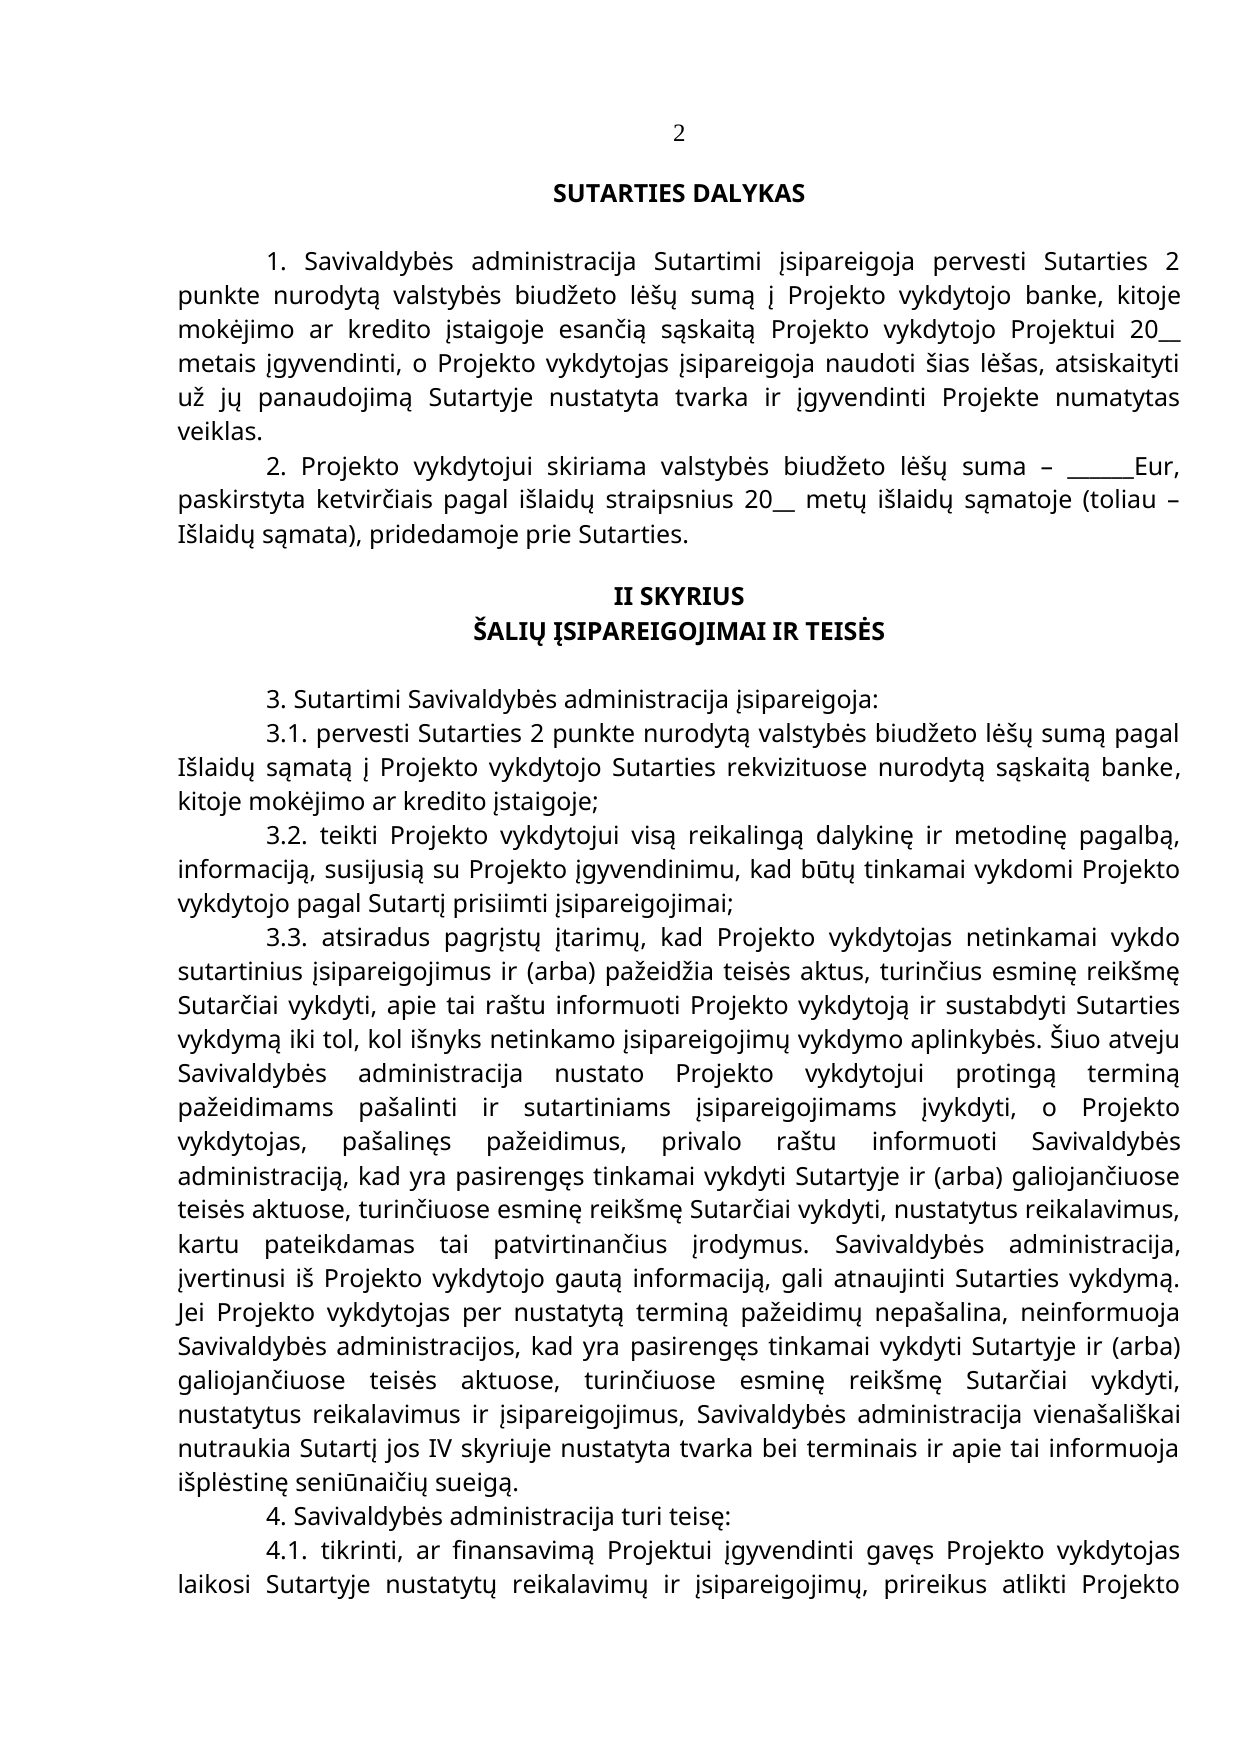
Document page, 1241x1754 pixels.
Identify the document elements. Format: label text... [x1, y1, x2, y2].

text 2. Projekto vykdytojui skiriama valstybės biudžeto lėšų suma – ______Eur, paskirstyta ketvirčiais pagal išlaidų straipsnius 20__ metų išlaidų sąmatoje (toliau – Išlaidų sąmata), pridedamoje prie Sutarties. [177, 448, 1181, 550]
text 3.1. pervesti Sutarties 2 punkte nurodytą valstybės biudžeto lėšų sumą pagal Išlaidų sąmatą į Projekto vykdytojo Sutarties rekvizituose nurodytą sąskaitą banke, kitoje mokėjimo ar kredito įstaigoje; [177, 715, 1181, 817]
text 4.1. tikrinti, ar finansavimą Projektui įgyvendinti gavęs Projekto vykdytojas laikosi Sutartyje nustatytų reikalavimų ir įsipareigojimų, prireikus atlikti Projekto [177, 1533, 1181, 1601]
text 3.3. atsiradus pagrįstų įtarimų, kad Projekto vykdytojas netinkamai vykdo sutartinius įsipareigojimus ir (arba) pažeidžia teisės aktus, turinčius esminę reikšmę Sutarčiai vykdyti, apie tai raštu informuoti Projekto vykdytoją ir sustabdyti Sutarties vykdymą iki tol, kol išnyks netinkamo įsipareigojimų vykdymo aplinkybės. Šiuo atveju Savivaldybės administracija nustato Projekto vykdytojui protingą terminą pažeidimams pašalinti ir sutartiniams įsipareigojimams įvykdyti, o Projekto vykdytojas, pašalinęs pažeidimus, privalo raštu informuoti Savivaldybės administraciją, kad yra pasirengęs tinkamai vykdyti Sutartyje ir (arba) galiojančiuose teisės aktuose, turinčiuose esminę reikšmę Sutarčiai vykdyti, nustatytus reikalavimus, kartu pateikdamas tai patvirtinančius įrodymus. Savivaldybės administracija, įvertinusi iš Projekto vykdytojo gautą informaciją, gali atnaujinti Sutarties vykdymą. Jei Projekto vykdytojas per nustatytą terminą pažeidimų nepašalina, neinformuoja Savivaldybės administracijos, kad yra pasirengęs tinkamai vykdyti Sutartyje ir (arba) galiojančiuose teisės aktuose, turinčiuose esminę reikšmę Sutarčiai vykdyti, nustatytus reikalavimus ir įsipareigojimus, Savivaldybės administracija vienašališkai nutraukia Sutartį jos IV skyriuje nustatyta tvarka bei terminais ir apie tai informuoja išplėstinę seniūnaičių sueigą. [177, 920, 1181, 1499]
text 3. Sutartimi Savivaldybės administracija įsipareigoja: [177, 681, 1181, 715]
text ŠALIŲ ĮSIPAREIGOJIMAI IR TEISĖS [177, 613, 1181, 647]
text II SKYRIUS [177, 579, 1181, 613]
text SUTARTIES DALYKAS [177, 176, 1181, 210]
text 3.2. teikti Projekto vykdytojui visą reikalingą dalykinę ir metodinę pagalbą, informaciją, susijusią su Projekto įgyvendinimu, kad būtų tinkamai vykdomi Projekto vykdytojo pagal Sutartį prisiimti įsipareigojimai; [177, 817, 1181, 920]
text 1. Savivaldybės administracija Sutartimi įsipareigoja pervesti Sutarties 2 punkte nurodytą valstybės biudžeto lėšų sumą į Projekto vykdytojo banke, kitoje mokėjimo ar kredito įstaigoje esančią sąskaitą Projekto vykdytojo Projektui 20__ metais įgyvendinti, o Projekto vykdytojas įsipareigoja naudoti šias lėšas, atsiskaityti už jų panaudojimą Sutartyje nustatyta tvarka ir įgyvendinti Projekte numatytas veiklas. [177, 244, 1181, 448]
text 4. Savivaldybės administracija turi teisę: [177, 1499, 1181, 1533]
